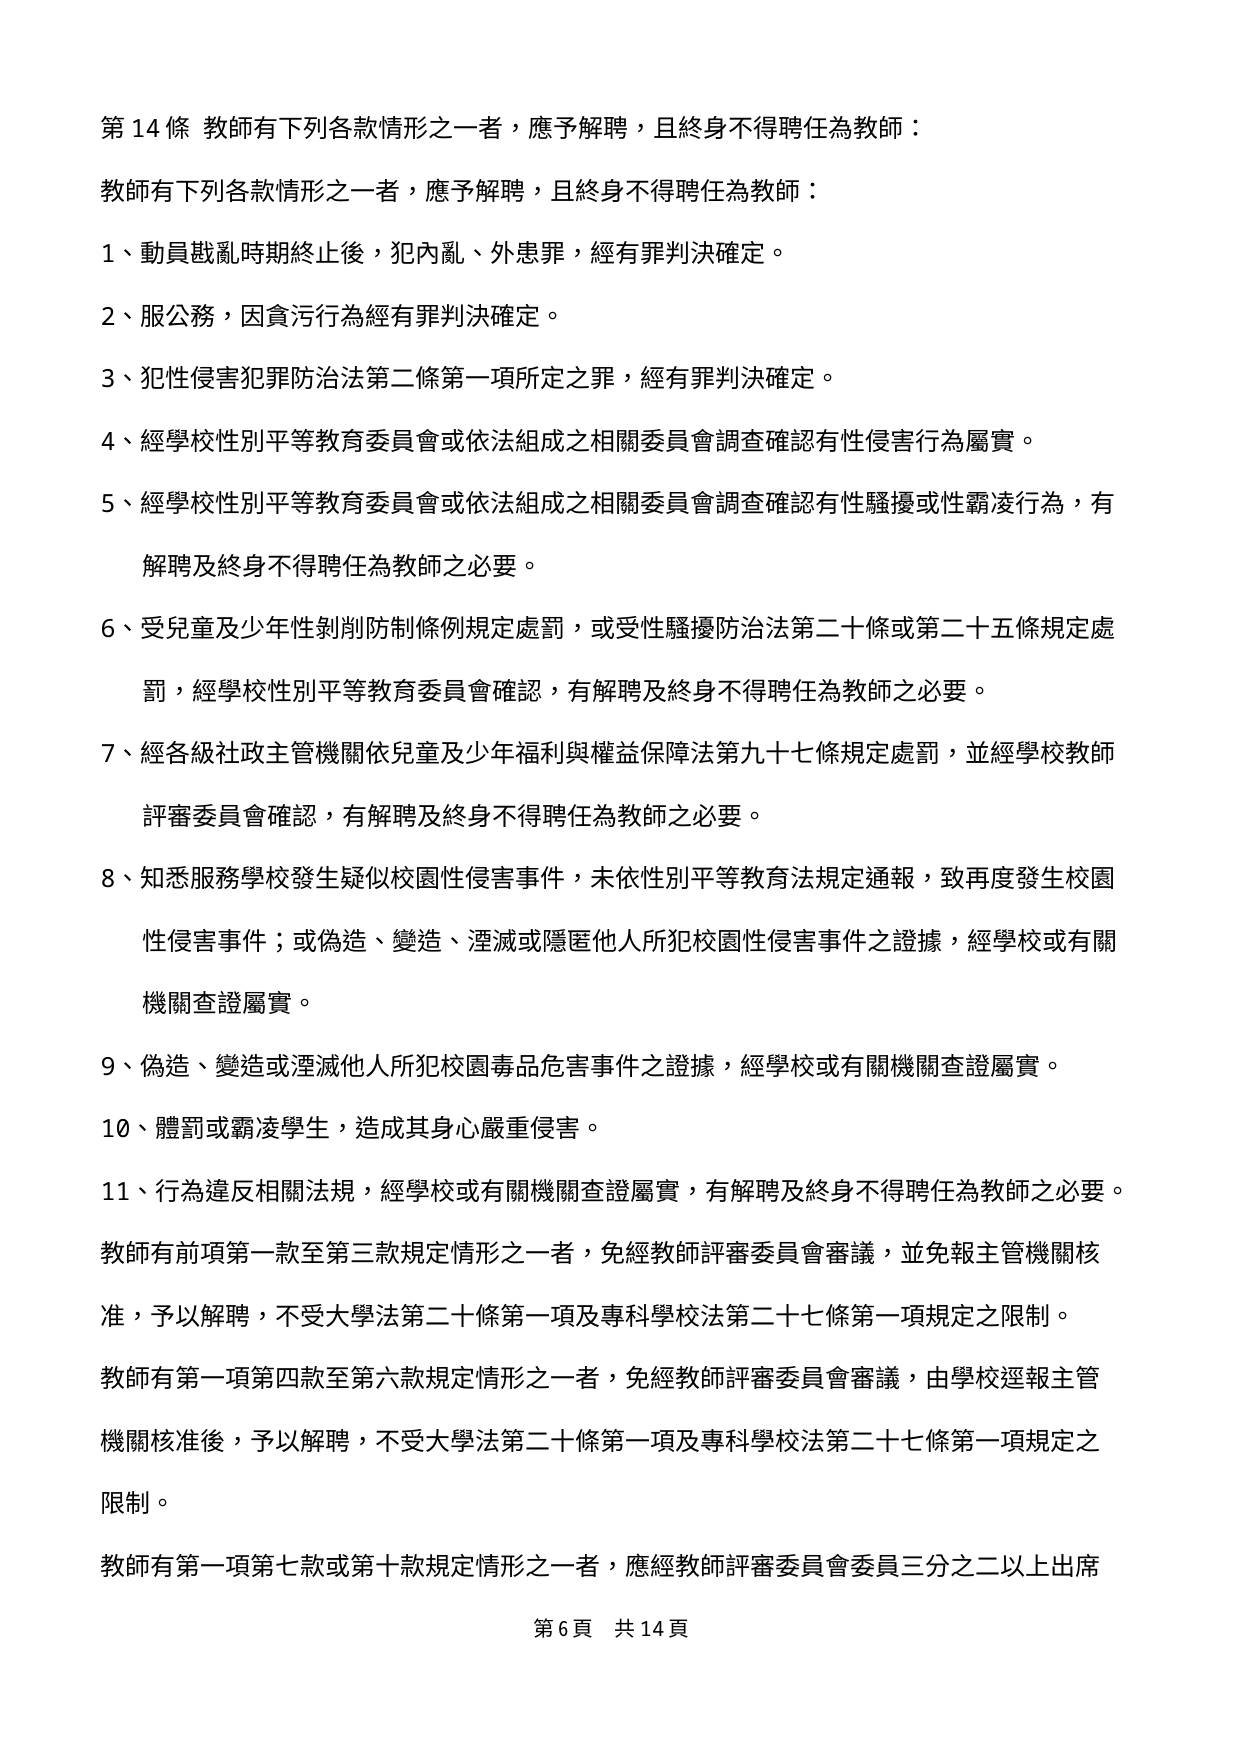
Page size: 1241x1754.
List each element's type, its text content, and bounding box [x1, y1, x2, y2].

list 動員戡亂時期終止後，犯內亂、外患罪，經有罪判決確定。 [100, 210, 1122, 273]
text 教師有前項第一款至第三款規定情形之一者，免經教師評審委員會審議，並免報主管機關核准，予以解聘，不受大學法第二十條第一項及專科學校法第二十七條第一項規定之限制。 [100, 1210, 1122, 1335]
list 受兒童及少年性剝削防制條例規定處罰，或受性騷擾防治法第二十條或第二十五條規定處罰，經學校性別平等教育委員會確認，有解聘及終身不得聘任為教師之必要。 [100, 585, 1122, 710]
list 經各級社政主管機關依兒童及少年福利與權益保障法第九十七條規定處罰，並經學校教師評審委員會確認，有解聘及終身不得聘任為教師之必要。 [100, 710, 1122, 835]
list 知悉服務學校發生疑似校園性侵害事件，未依性別平等教育法規定通報，致再度發生校園性侵害事件；或偽造、變造、湮滅或隱匿他人所犯校園性侵害事件之證據，經學校或有關機關查證屬實。 [100, 835, 1122, 1023]
text 教師有第一項第四款至第六款規定情形之一者，免經教師評審委員會審議，由學校逕報主管機關核准後，予以解聘，不受大學法第二十條第一項及專科學校法第二十七條第一項規定之限制。 [100, 1335, 1122, 1523]
list 經學校性別平等教育委員會或依法組成之相關委員會調查確認有性騷擾或性霸凌行為，有解聘及終身不得聘任為教師之必要。 [100, 460, 1122, 585]
list 體罰或霸凌學生，造成其身心嚴重侵害。 [100, 1085, 1122, 1148]
list 經學校性別平等教育委員會或依法組成之相關委員會調查確認有性侵害行為屬實。 [100, 398, 1122, 460]
text 第14條 教師有下列各款情形之一者，應予解聘，且終身不得聘任為教師： [100, 85, 1122, 148]
text 教師有下列各款情形之一者，應予解聘，且終身不得聘任為教師： [100, 148, 1122, 210]
list 犯性侵害犯罪防治法第二條第一項所定之罪，經有罪判決確定。 [100, 335, 1122, 398]
list 服公務，因貪污行為經有罪判決確定。 [100, 273, 1122, 335]
text 教師有第一項第七款或第十款規定情形之一者，應經教師評審委員會委員三分之二以上出席 [100, 1523, 1122, 1585]
list 行為違反相關法規，經學校或有關機關查證屬實，有解聘及終身不得聘任為教師之必要。 [100, 1148, 1122, 1210]
list 偽造、變造或湮滅他人所犯校園毒品危害事件之證據，經學校或有關機關查證屬實。 [100, 1023, 1122, 1085]
